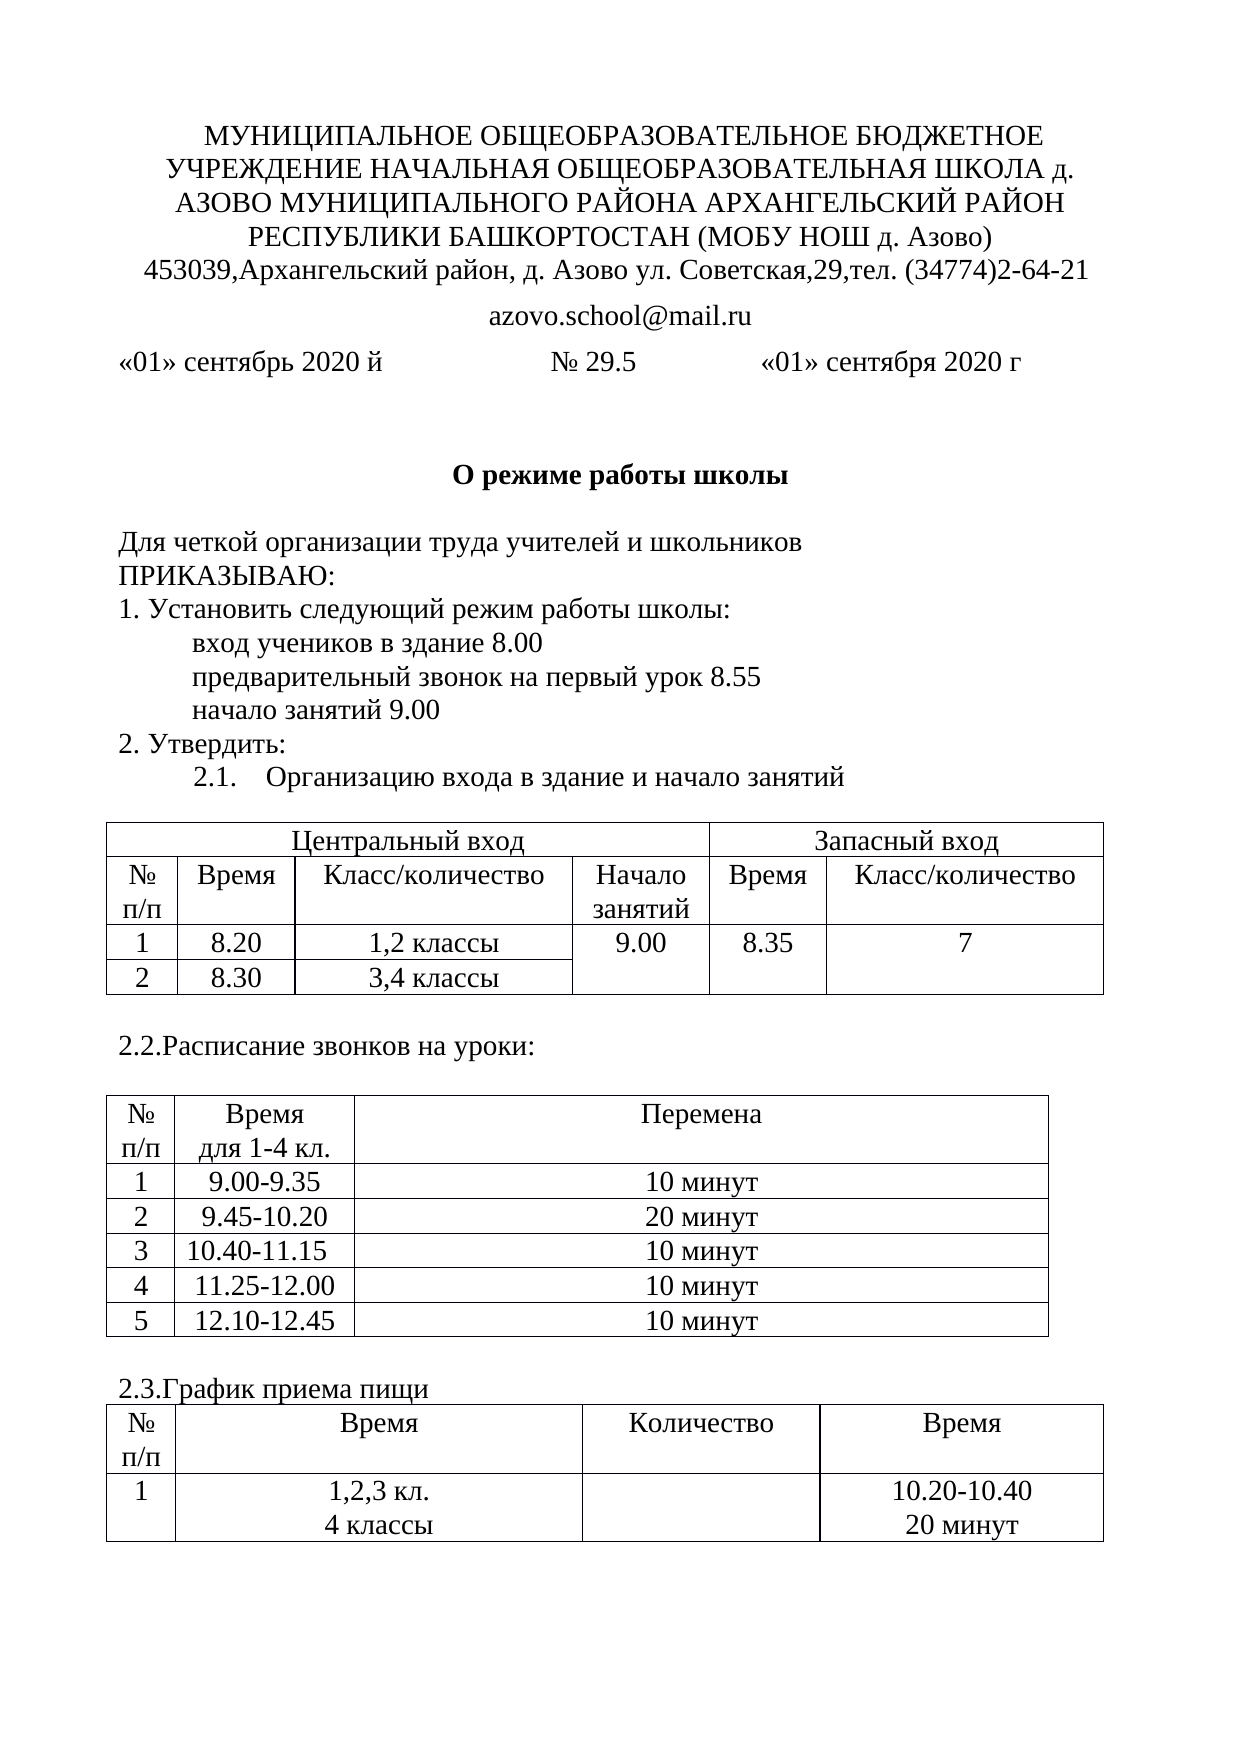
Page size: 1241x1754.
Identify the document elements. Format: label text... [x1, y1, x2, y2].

table_cell Начало занятий [573, 857, 709, 924]
table_header Время для 1-4 кл. [175, 1096, 354, 1163]
table_header Центральный вход [107, 823, 709, 856]
table_cell 9.00 [573, 925, 709, 993]
table_cell 1 [107, 1474, 175, 1541]
table_cell 2 [107, 960, 177, 993]
table_cell 10.20-10.40 20 минут [821, 1474, 1103, 1541]
table_header Запасный вход [710, 823, 1103, 856]
table_cell 5 [107, 1303, 174, 1336]
text Для четкой организации труда учителей и школьников [118, 524, 1122, 558]
table_cell 9.45-10.20 [175, 1199, 354, 1232]
table_cell 10 минут [355, 1234, 1048, 1267]
text предварительный звонок на первый урок 8.55 [156, 659, 1122, 692]
table_header Время [821, 1405, 1103, 1472]
table_cell 2 [107, 1199, 174, 1232]
table_cell 4 [107, 1268, 174, 1302]
table_cell № п/п [107, 857, 177, 924]
table_cell 8.35 [710, 925, 826, 993]
table_cell [583, 1474, 819, 1541]
table_cell Время [178, 857, 294, 924]
table_cell Класс/количество [296, 857, 572, 924]
table_cell Время [710, 857, 826, 924]
text 2.2.Расписание звонков на уроки: [118, 1028, 1122, 1062]
text 2. Утвердить: [118, 726, 1122, 759]
table_header Количество [583, 1405, 819, 1472]
table_cell 8.30 [178, 960, 294, 993]
text О режиме работы школы [118, 457, 1122, 491]
table_cell 8.20 [178, 925, 294, 959]
table_cell 20 минут [355, 1199, 1048, 1232]
table_cell 1,2,3 кл. 4 классы [176, 1474, 582, 1541]
table_header № п/п [107, 1405, 175, 1472]
text ПРИКАЗЫВАЮ: [118, 558, 1122, 592]
table_header Время [176, 1405, 582, 1472]
table_cell 7 [827, 925, 1103, 993]
table_cell 9.00-9.35 [175, 1164, 354, 1198]
text «01» сентябрь 2020 й № 29.5 «01» сентября 2020 г [118, 344, 1122, 378]
table_cell 10.40-11.15 [175, 1234, 354, 1267]
table_header № п/п [107, 1096, 174, 1163]
table_cell 11.25-12.00 [175, 1268, 354, 1302]
text 2.3.График приема пищи [118, 1371, 1122, 1404]
table_cell 3,4 классы [296, 960, 572, 993]
text начало занятий 9.00 [156, 692, 1122, 726]
table_cell 10 минут [355, 1303, 1048, 1336]
table_header Перемена [355, 1096, 1048, 1163]
text вход учеников в здание 8.00 [156, 625, 1122, 659]
table_cell 1 [107, 1164, 174, 1198]
table_cell 12.10-12.45 [175, 1303, 354, 1336]
table_cell 1 [107, 925, 177, 959]
table_cell 3 [107, 1234, 174, 1267]
table_cell 10 минут [355, 1268, 1048, 1302]
text azovo.school@mail.ru [118, 298, 1122, 332]
table_cell Класс/количество [827, 857, 1103, 924]
table_cell 10 минут [355, 1164, 1048, 1198]
text 1. Установить следующий режим работы школы: [118, 592, 1122, 625]
text МУНИЦИПАЛЬНОЕ ОБЩЕОБРАЗОВАТЕЛЬНОЕ БЮДЖЕТНОЕ УЧРЕЖДЕНИЕ НАЧАЛЬНАЯ ОБЩЕОБРАЗОВАТЕЛЬНАЯ ШКОЛА д. АЗОВО МУНИЦИПАЛЬНОГО РАЙОНА АРХАНГЕЛЬСКИЙ РАЙОН РЕСПУБЛИКИ БАШКОРТОСТАН (МОБУ НОШ д. Азово) 453039,Архангельский район, д. Азово ул. Советская,29,тел. (34774)2-64-21 [118, 118, 1122, 286]
list Организацию входа в здание и начало занятий [193, 759, 1122, 793]
table_cell 1,2 классы [296, 925, 572, 959]
